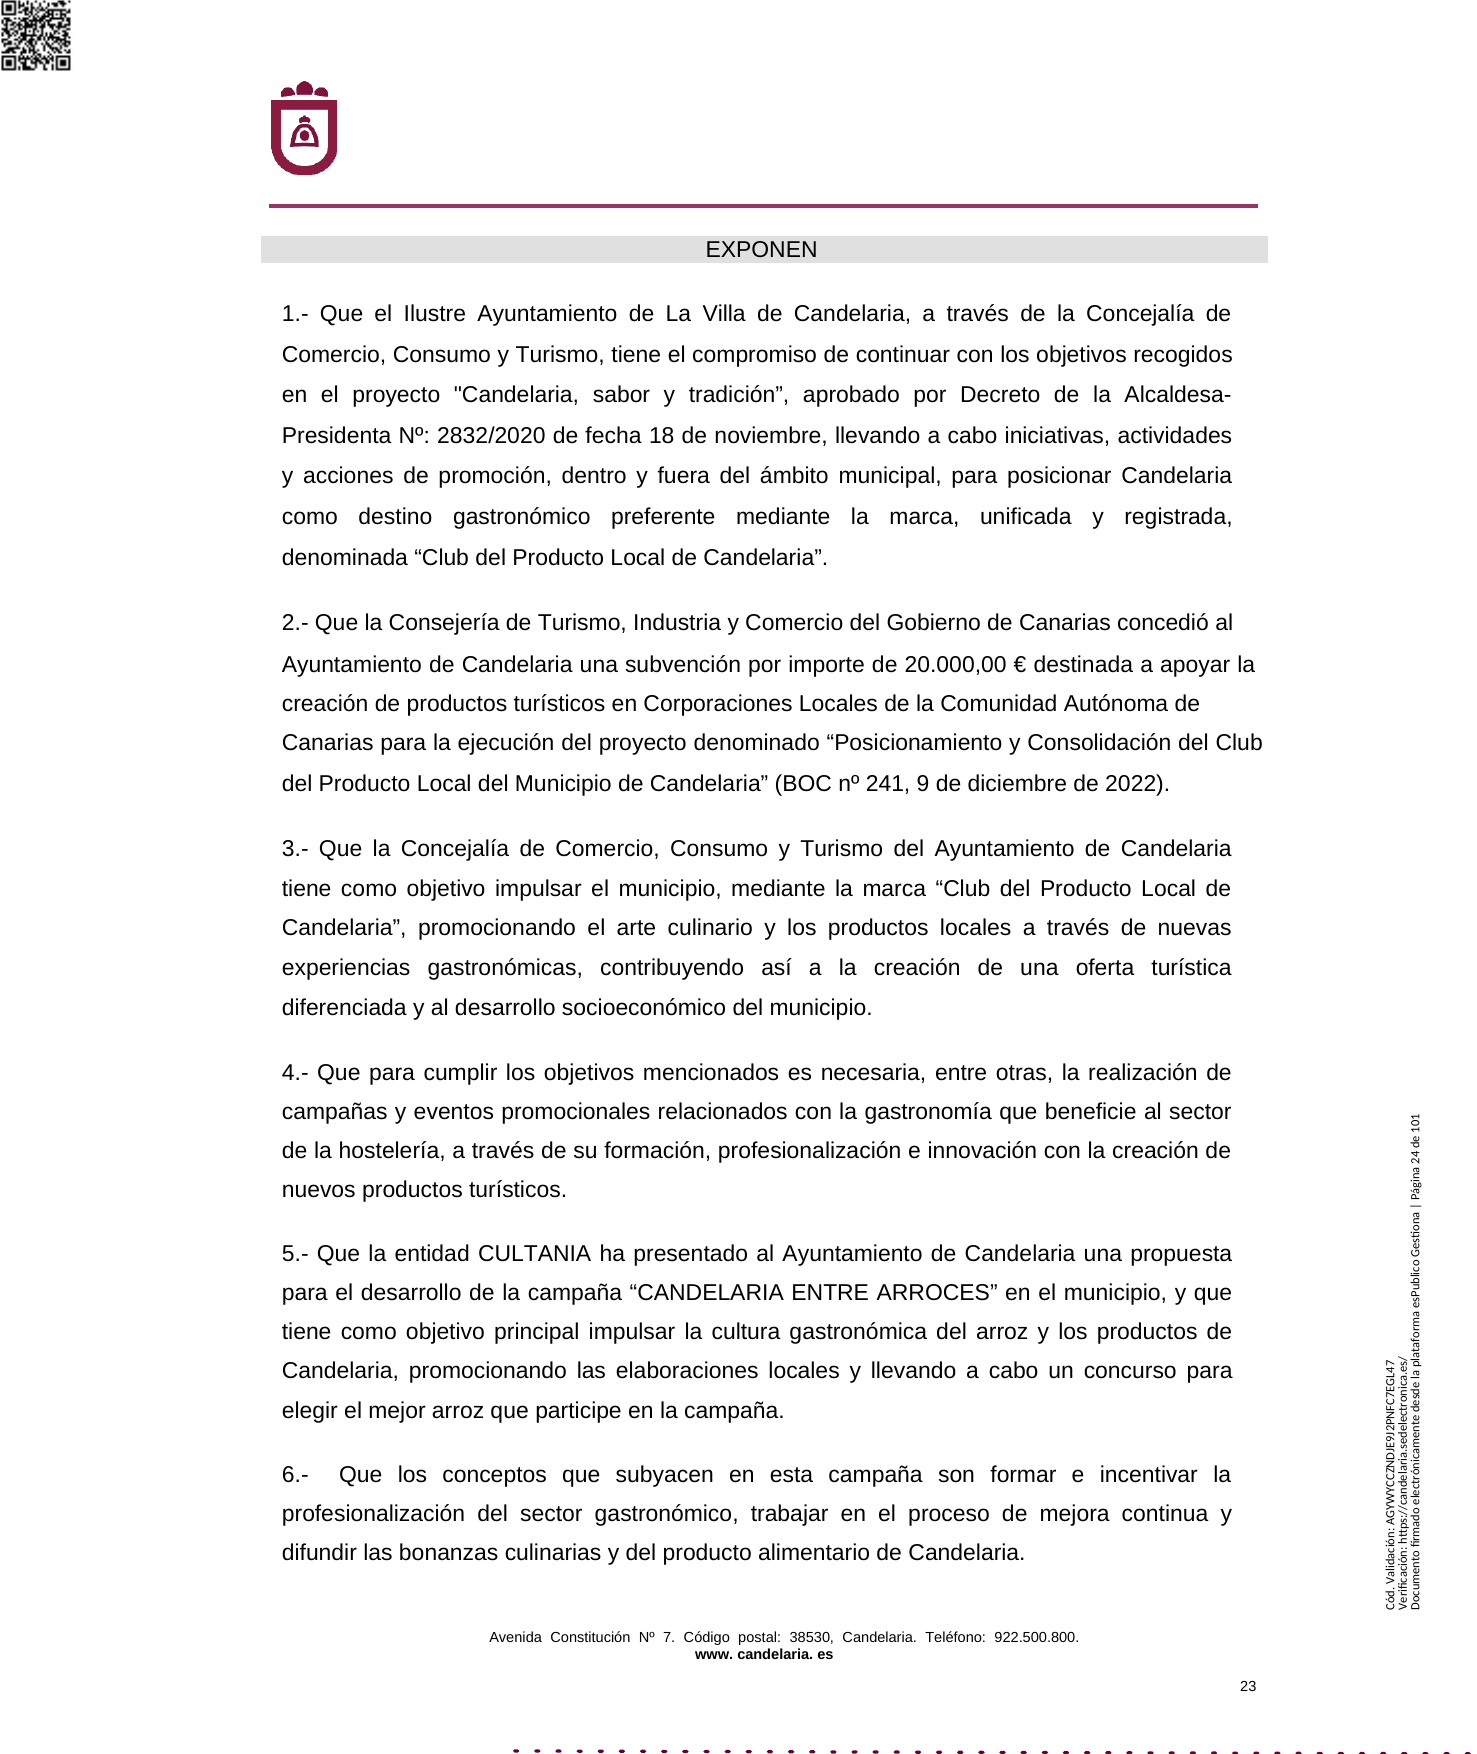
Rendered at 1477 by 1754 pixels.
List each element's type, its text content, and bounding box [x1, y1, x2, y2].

text 3.- Que la Concejalía de Comercio, Consumo y Turismo del Ayuntamiento de Candelaria tiene como objetivo impulsar el municipio, mediante la marca “Club del Producto Local de Candelaria”, promocionando el arte culinario y los productos locales a través de nuevas experiencias gastronómicas, contribuyendo así a la creación de una oferta turística diferenciada y al desarrollo socioeconómico del municipio. [282, 835, 1233, 1020]
text 6.- Que los conceptos que subyacen en esta campaña son formar e incentivar la profesionalización del sector gastronómico, trabajar en el proceso de mejora continua y difundir las bonanzas culinarias y del producto alimentario de Candelaria. [282, 1461, 1233, 1565]
text 1.- Que el Ilustre Ayuntamiento de La Villa de Candelaria, a través de la Concejalía de Comercio, Consumo y Turismo, tiene el compromiso de continuar con los objetivos recogidos en el proyecto "Candelaria, sabor y tradición”, aprobado por Decreto de la Alcaldesa-Presidenta Nº: 2832/2020 de fecha 18 de noviembre, llevando a cabo iniciativas, actividades y acciones de promoción, dentro y fuera del ámbito municipal, para posicionar Candelaria como destino gastronómico preferente mediante la marca, unificada y registrada, denominada “Club del Producto Local de Candelaria”. [282, 300, 1233, 570]
text Canarias para la ejecución del proyecto denominado “Posicionamiento y Consolidación del Club del Producto Local del Municipio de Candelaria” (BOC nº 241, 9 de diciembre de 2022). [282, 729, 1263, 796]
text 4.- Que para cumplir los objetivos mencionados es necesaria, entre otras, la realización de campañas y eventos promocionales relacionados con la gastronomía que beneficie al sector de la hostelería, a través de su formación, profesionalización e innovación con la creación de nuevos productos turísticos. [282, 1058, 1233, 1202]
text Ayuntamiento de Candelaria una subvención por importe de 20.000,00 € destinada a apoyar la creación de productos turísticos en Corporaciones Locales de la Comunidad Autónoma de [282, 651, 1256, 716]
subtitle EXPONEN [261, 236, 1268, 263]
text 5.- Que la entidad CULTANIA ha presentado al Ayuntamiento de Candelaria una propuesta para el desarrollo de la campaña “CANDELARIA ENTRE ARROCES” en el municipio, y que tiene como objetivo principal impulsar la cultura gastronómica del arroz y los productos de Candelaria, promocionando las elaboraciones locales y llevando a cabo un concurso para elegir el mejor arroz que participe en la campaña. [282, 1240, 1233, 1423]
text 2.- Que la Consejería de Turismo, Industria y Comercio del Gobierno de Canarias concedió al [282, 609, 1263, 635]
